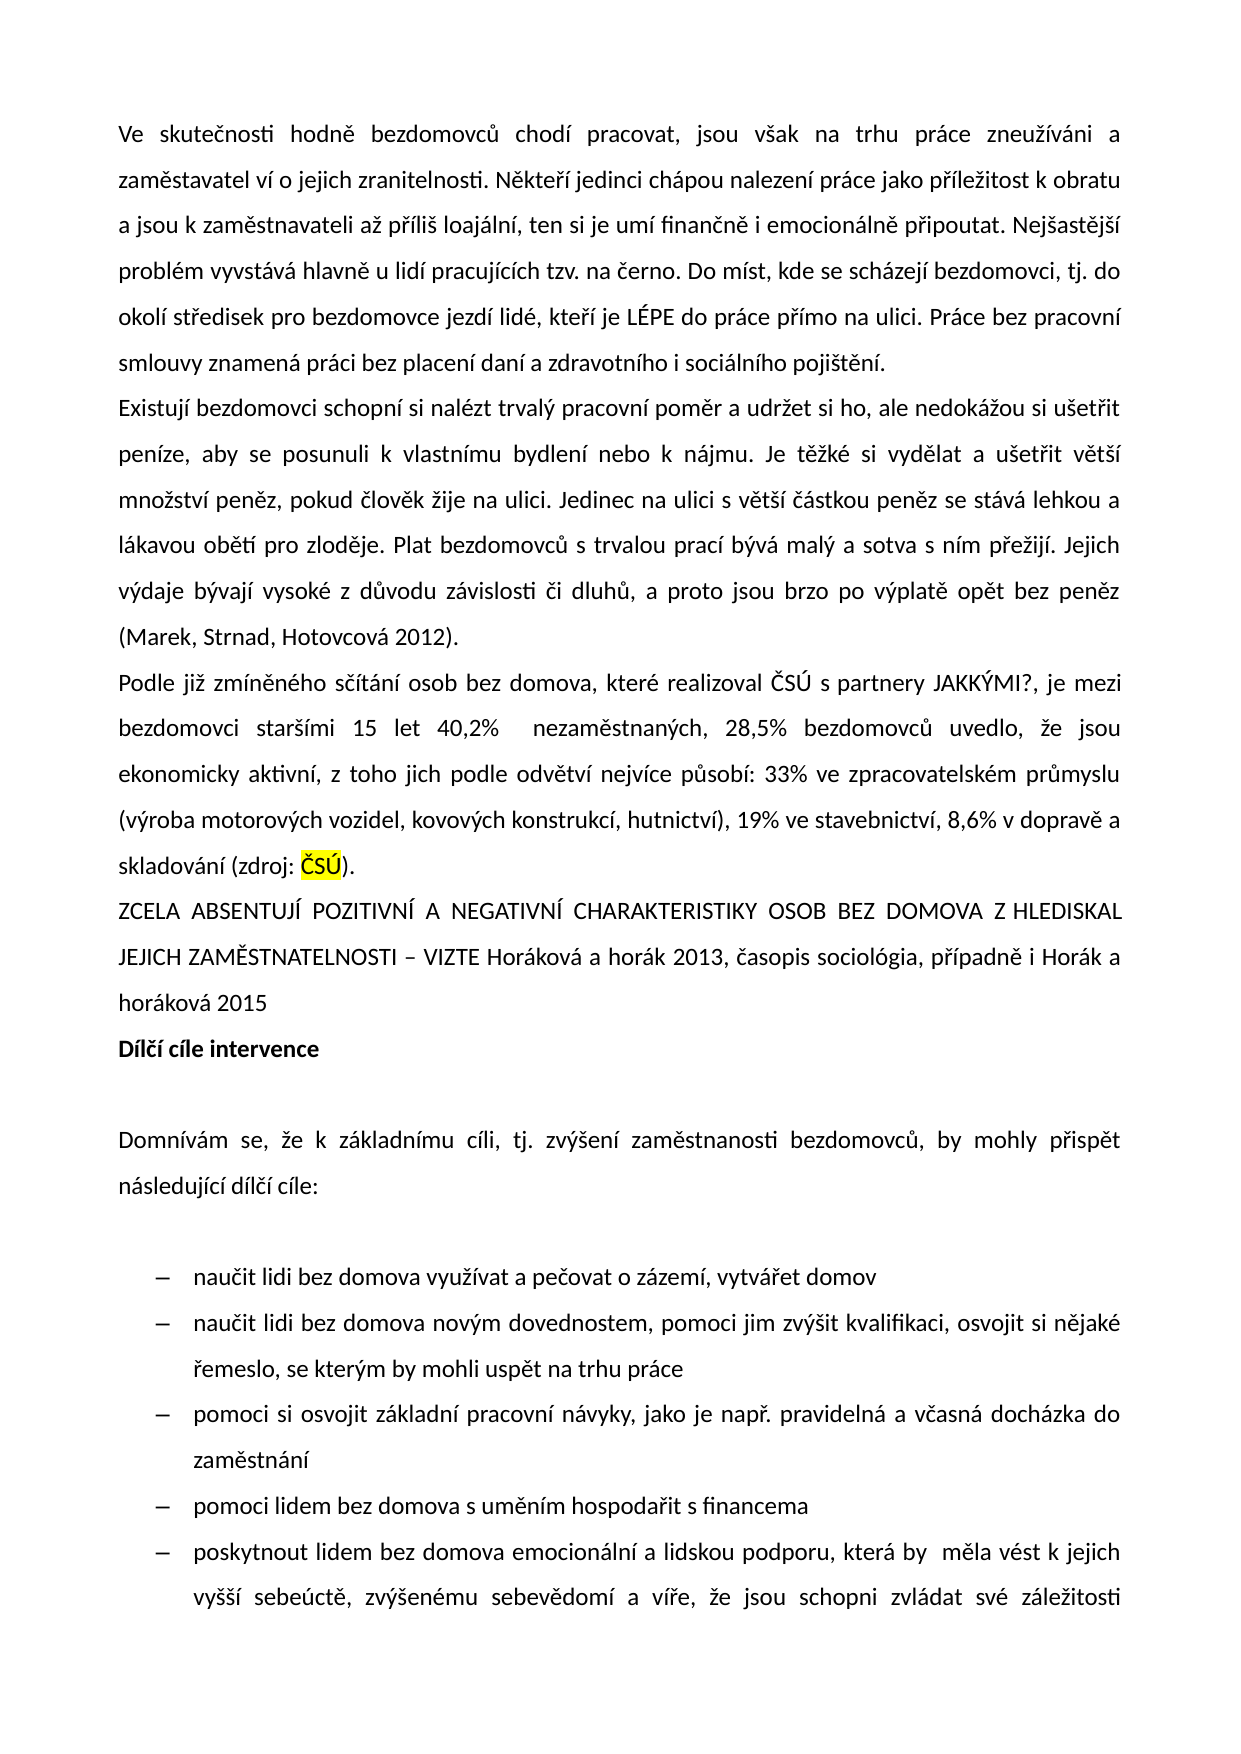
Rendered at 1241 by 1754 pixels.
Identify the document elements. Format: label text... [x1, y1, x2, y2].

list pomoci lidem bez domova s uměním hospodařit s financema [156, 1490, 1122, 1521]
list naučit lidi bez domova novým dovednostem, pomoci jim zvýšit kvalifikaci, osvojit si nějaké řemeslo, se kterým by mohli uspět na trhu práce [156, 1307, 1122, 1383]
text ZCELA ABSENTUJÍ POZITIVNÍ A NEGATIVNÍ CHARAKTERISTIKY OSOB BEZ DOMOVA Z HLEDISKAL JEJICH ZAMĚSTNATELNOSTI – VIZTE Horáková a horák 2013, časopis sociológia, případně i Horák a horáková 2015 [118, 896, 1122, 1017]
list poskytnout lidem bez domova emocionální a lidskou podporu, která by měla vést k jejich vyšší sebeúctě, zvýšenému sebevědomí a víře, že jsou schopni zvládat své záležitosti [156, 1536, 1122, 1612]
list naučit lidi bez domova využívat a pečovat o zázemí, vytvářet domov [156, 1261, 1122, 1292]
text Existují bezdomovci schopní si nalézt trvalý pracovní poměr a udržet si ho, ale nedokážou si ušetřit peníze, aby se posunuli k vlastnímu bydlení nebo k nájmu. Je těžké si vydělat a ušetřit větší množství peněz, pokud člověk žije na ulici. Jedinec na ulici s větší částkou peněz se stává lehkou a lákavou obětí pro zloděje. Plat bezdomovců s trvalou prací bývá malý a sotva s ním přežijí. Jejich výdaje bývají vysoké z důvodu závislosti či dluhů, a proto jsou brzo po výplatě opět bez peněz (Marek, Strnad, Hotovcová 2012). [118, 392, 1122, 652]
text Ve skutečnosti hodně bezdomovců chodí pracovat, jsou však na trhu práce zneužíváni a zaměstavatel ví o jejich zranitelnosti. Někteří jedinci chápou nalezení práce jako příležitost k obratu a jsou k zaměstnavateli až příliš loajální, ten si je umí finančně i emocionálně připoutat. Nejšastější problém vyvstává hlavně u lidí pracujících tzv. na černo. Do míst, kde se scházejí bezdomovci, tj. do okolí středisek pro bezdomovce jezdí lidé, kteří je LÉPE do práce přímo na ulici. Práce bez pracovní smlouvy znamená práci bez placení daní a zdravotního i sociálního pojištění. [118, 118, 1122, 377]
list pomoci si osvojit základní pracovní návyky, jako je např. pravidelná a včasná docházka do zaměstnání [156, 1398, 1122, 1475]
text Podle již zmíněného sčítání osob bez domova, které realizoval ČSÚ s partnery JAKKÝMI?, je mezi bezdomovci staršími 15 let 40,2% nezaměstnaných, 28,5% bezdomovců uvedlo, že jsou ekonomicky aktivní, z toho jich podle odvětví nejvíce působí: 33% ve zpracovatelském průmyslu (výroba motorových vozidel, kovových konstrukcí, hutnictví), 19% ve stavebnictví, 8,6% v dopravě a skladování (zdroj: ČSÚ). [118, 667, 1122, 880]
text Dílčí cíle intervence [118, 1033, 1122, 1063]
text Domnívám se, že k základnímu cíli, tj. zvýšení zaměstnanosti bezdomovců, by mohly přispět následující dílčí cíle: [118, 1124, 1122, 1200]
